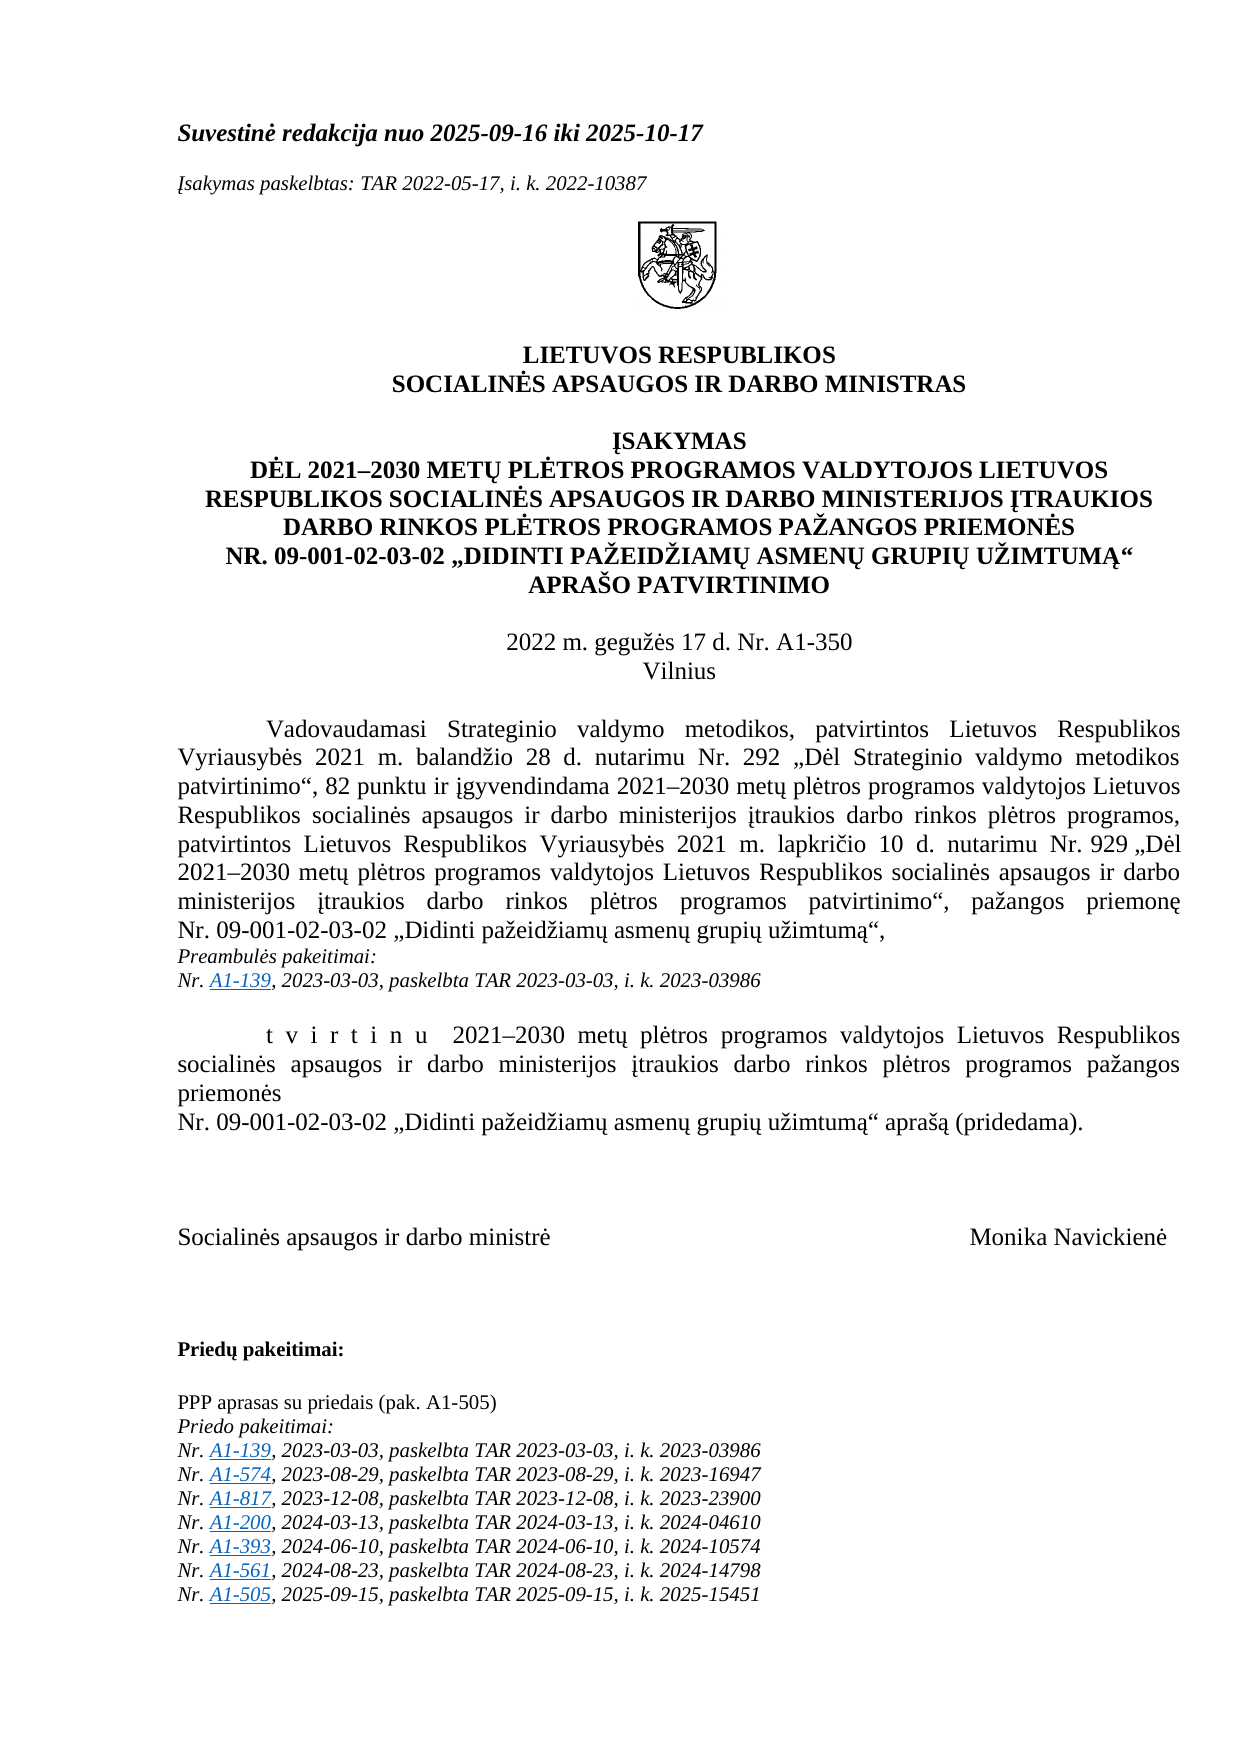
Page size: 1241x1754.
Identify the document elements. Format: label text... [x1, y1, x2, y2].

text Nr. A1-139, 2023-03-03, paskelbta TAR 2023-03-03, i. k. 2023-03986 [177, 1438, 1181, 1462]
text Socialinės apsaugos ir darbo ministrė Monika Navickienė [177, 1222, 1181, 1251]
text Įsakymas paskelbtas: TAR 2022-05-17, i. k. 2022-10387 [177, 171, 1181, 195]
text Vadovaudamasi Strateginio valdymo metodikos, patvirtintos Lietuvos Respublikos Vyriausybės 2021 m. balandžio 28 d. nutarimu Nr. 292 „Dėl Strateginio valdymo metodikos patvirtinimo“, 82 punktu ir įgyvendindama 2021–2030 metų plėtros programos valdytojos Lietuvos Respublikos socialinės apsaugos ir darbo ministerijos įtraukios darbo rinkos plėtros programos, patvirtintos Lietuvos Respublikos Vyriausybės 2021 m. lapkričio 10 d. nutarimu Nr. 929 „Dėl 2021–2030 metų plėtros programos valdytojos Lietuvos Respublikos socialinės apsaugos ir darbo ministerijos įtraukios darbo rinkos plėtros programos patvirtinimo“, pažangos priemonę Nr. 09-001-02-03-02 „Didinti pažeidžiamų asmenų grupių užimtumą“, [177, 714, 1181, 944]
text Priedo pakeitimai: [177, 1414, 1181, 1438]
text Nr. A1-561, 2024-08-23, paskelbta TAR 2024-08-23, i. k. 2024-14798 [177, 1558, 1181, 1582]
text Nr. A1-393, 2024-06-10, paskelbta TAR 2024-06-10, i. k. 2024-10574 [177, 1534, 1181, 1558]
text Nr. A1-505, 2025-09-15, paskelbta TAR 2025-09-15, i. k. 2025-15451 [177, 1582, 1181, 1606]
text DĖL 2021–2030 METŲ PLĖTROS PROGRAMOS VALDYTOJOS LIETUVOS RESPUBLIKOS SOCIALINĖS APSAUGOS IR DARBO MINISTERIJOS ĮTRAUKIOS DARBO RINKOS Plėtros PROGRAMOS PAŽANGOS PRIEMONĖS [177, 455, 1181, 541]
text PPP aprasas su priedais (pak. A1-505) [177, 1390, 1181, 1414]
text Nr. A1-817, 2023-12-08, paskelbta TAR 2023-12-08, i. k. 2023-23900 [177, 1486, 1181, 1510]
text Nr. A1-139, 2023-03-03, paskelbta TAR 2023-03-03, i. k. 2023-03986 [177, 968, 1181, 992]
text Nr. A1-574, 2023-08-29, paskelbta TAR 2023-08-29, i. k. 2023-16947 [177, 1462, 1181, 1486]
text LIETUVOS RESPUBLIKOS [177, 340, 1181, 369]
text t v i r t i n u 2021–2030 metų plėtros programos valdytojos Lietuvos Respublikos socialinės apsaugos ir darbo ministerijos įtraukios darbo rinkos plėtros programos pažangos priemonės Nr. 09-001-02-03-02 „Didinti pažeidžiamų asmenų grupių užimtumą“ aprašą (pridedama). [177, 1021, 1181, 1136]
text Priedų pakeitimai: [177, 1337, 1181, 1361]
text SOCIALINĖS APSAUGOS IR DARBO MINISTRAS [177, 369, 1181, 397]
text Vilnius [177, 656, 1181, 685]
text ĮSAKYMAS [177, 426, 1181, 455]
text Nr. 09-001-02-03-02 „DIDINTI PAŽEIDŽIAMŲ ASMENŲ GRUPIŲ UŽIMTUMĄ“ APRAŠO PATVIRTINIMO [177, 541, 1181, 599]
text 2022 m. gegužės 17 d. Nr. A1-350 [177, 627, 1181, 656]
text Preambulės pakeitimai: [177, 944, 1181, 968]
text Suvestinė redakcija nuo 2025-09-16 iki 2025-10-17 [177, 118, 1181, 147]
text Nr. A1-200, 2024-03-13, paskelbta TAR 2024-03-13, i. k. 2024-04610 [177, 1510, 1181, 1534]
